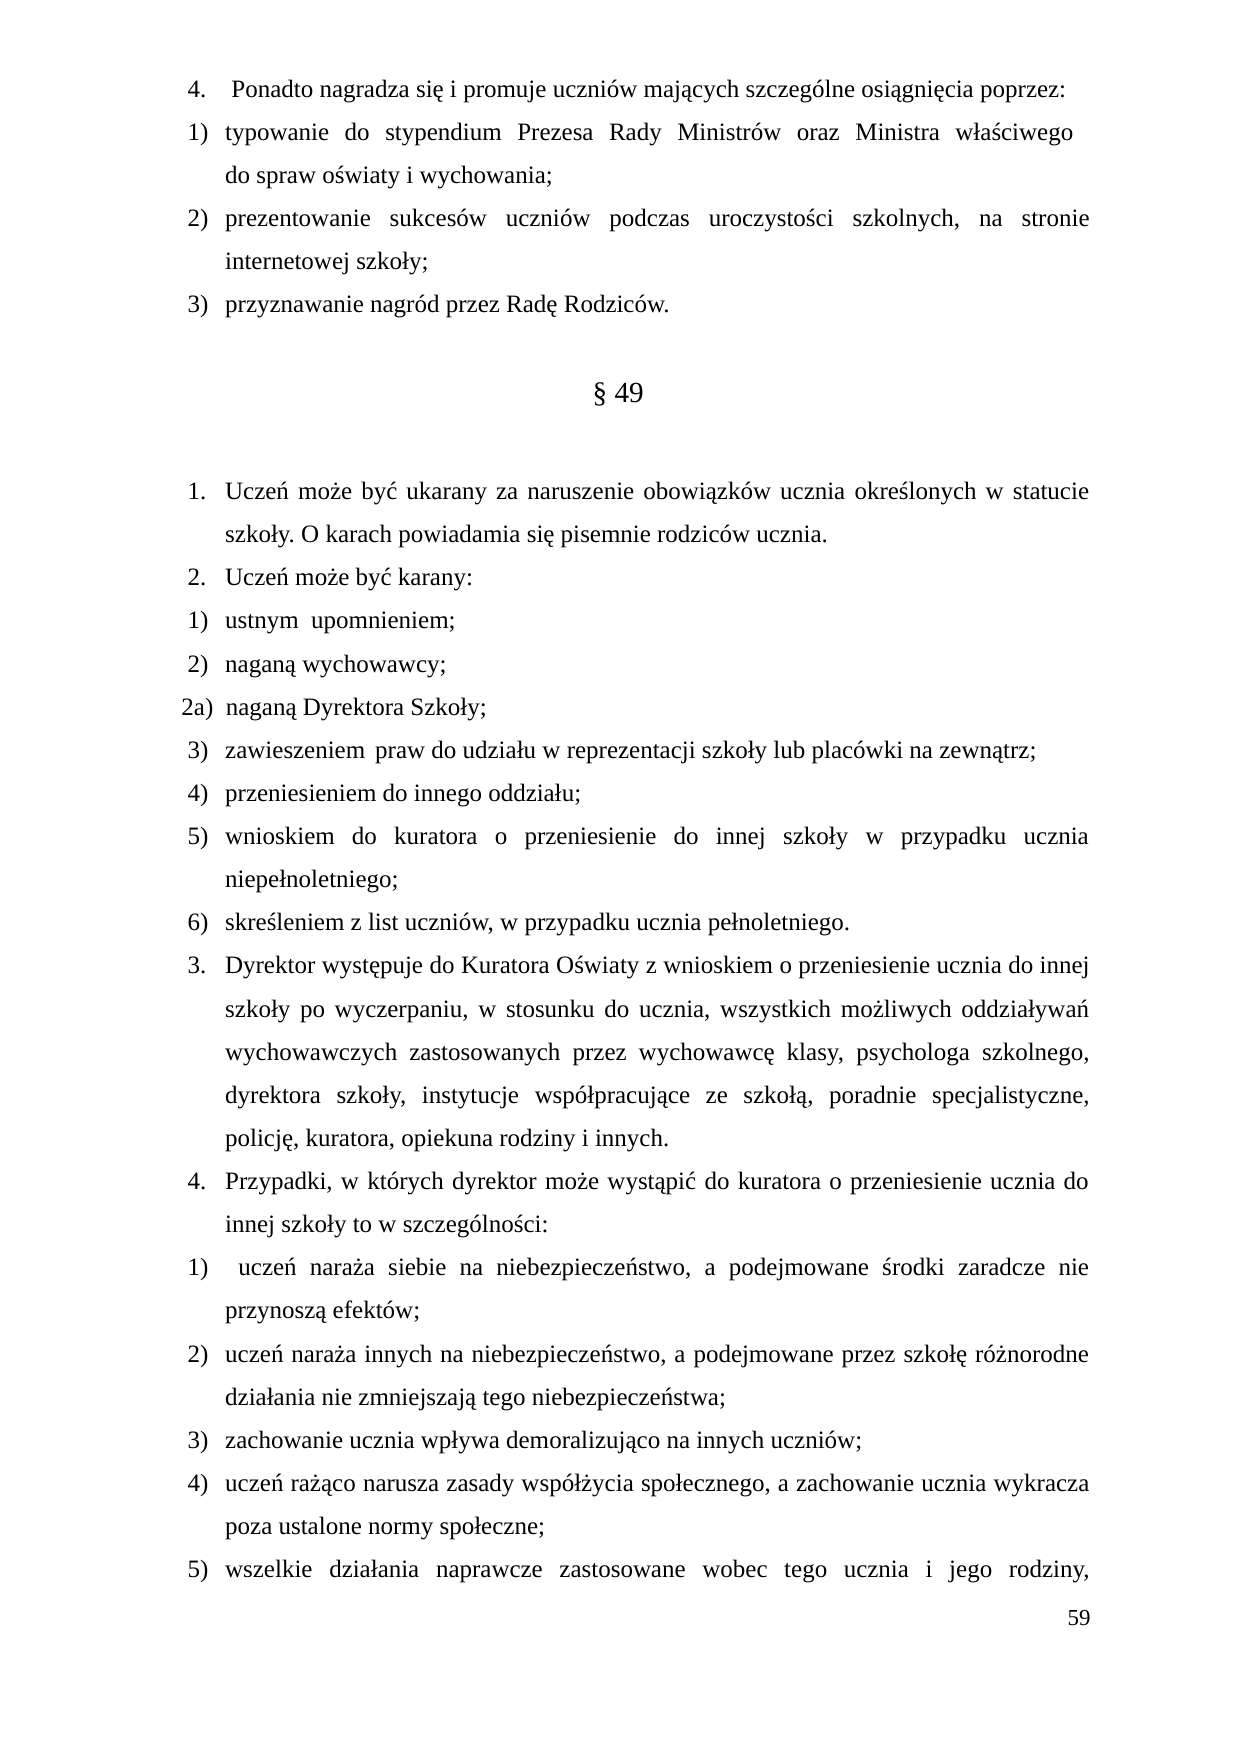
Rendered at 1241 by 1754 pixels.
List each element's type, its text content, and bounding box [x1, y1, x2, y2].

list zawieszeniem praw do udziału w reprezentacji szkoły lub placówki na zewnątrz; [187, 735, 1090, 764]
text § 49 [519, 376, 1090, 409]
list Przypadki, w których dyrektor może wystąpić do kuratora o przeniesienie ucznia do innej szkoły to w szczególności: [187, 1166, 1090, 1238]
list przyznawanie nagród przez Radę Rodziców. [187, 289, 1090, 318]
list zachowanie ucznia wpływa demoralizująco na innych uczniów; [187, 1425, 1090, 1454]
list wnioskiem do kuratora o przeniesienie do innej szkoły w przypadku ucznia niepełnoletniego; [187, 821, 1090, 893]
list prezentowanie sukcesów uczniów podczas uroczystości szkolnych, na stronie internetowej szkoły; [187, 203, 1090, 275]
list przeniesieniem do innego oddziału; [187, 778, 1090, 807]
list wszelkie działania naprawcze zastosowane wobec tego ucznia i jego rodziny, [187, 1554, 1090, 1583]
list Uczeń może być karany: [187, 562, 1090, 591]
list Ponadto nagradza się i promuje uczniów mających szczególne osiągnięcia poprzez: [187, 74, 1090, 102]
list naganą wychowawcy; [187, 649, 1090, 677]
list uczeń naraża innych na niebezpieczeństwo, a podejmowane przez szkołę różnorodne działania nie zmniejszają tego niebezpieczeństwa; [187, 1339, 1090, 1411]
list Uczeń może być ukarany za naruszenie obowiązków ucznia określonych w statucie szkoły. O karach powiadamia się pisemnie rodziców ucznia. [187, 476, 1090, 548]
text 2a) naganą Dyrektora Szkoły; [150, 692, 1090, 721]
list uczeń naraża siebie na niebezpieczeństwo, a podejmowane środki zaradcze nie przynoszą efektów; [187, 1252, 1090, 1324]
list skreśleniem z list uczniów, w przypadku ucznia pełnoletniego. [187, 907, 1090, 936]
list ustnym upomnieniem; [187, 606, 1090, 634]
list Dyrektor występuje do Kuratora Oświaty z wnioskiem o przeniesienie ucznia do innej szkoły po wyczerpaniu, w stosunku do ucznia, wszystkich możliwych oddziaływań wychowawczych zastosowanych przez wychowawcę klasy, psychologa szkolnego, dyrektora szkoły, instytucje współpracujące ze szkołą, poradnie specjalistyczne, policję, kuratora, opiekuna rodziny i innych. [187, 951, 1090, 1152]
list uczeń rażąco narusza zasady współżycia społecznego, a zachowanie ucznia wykracza poza ustalone normy społeczne; [187, 1468, 1090, 1540]
list typowanie do stypendium Prezesa Rady Ministrów oraz Ministra właściwego do spraw oświaty i wychowania; [187, 117, 1090, 189]
